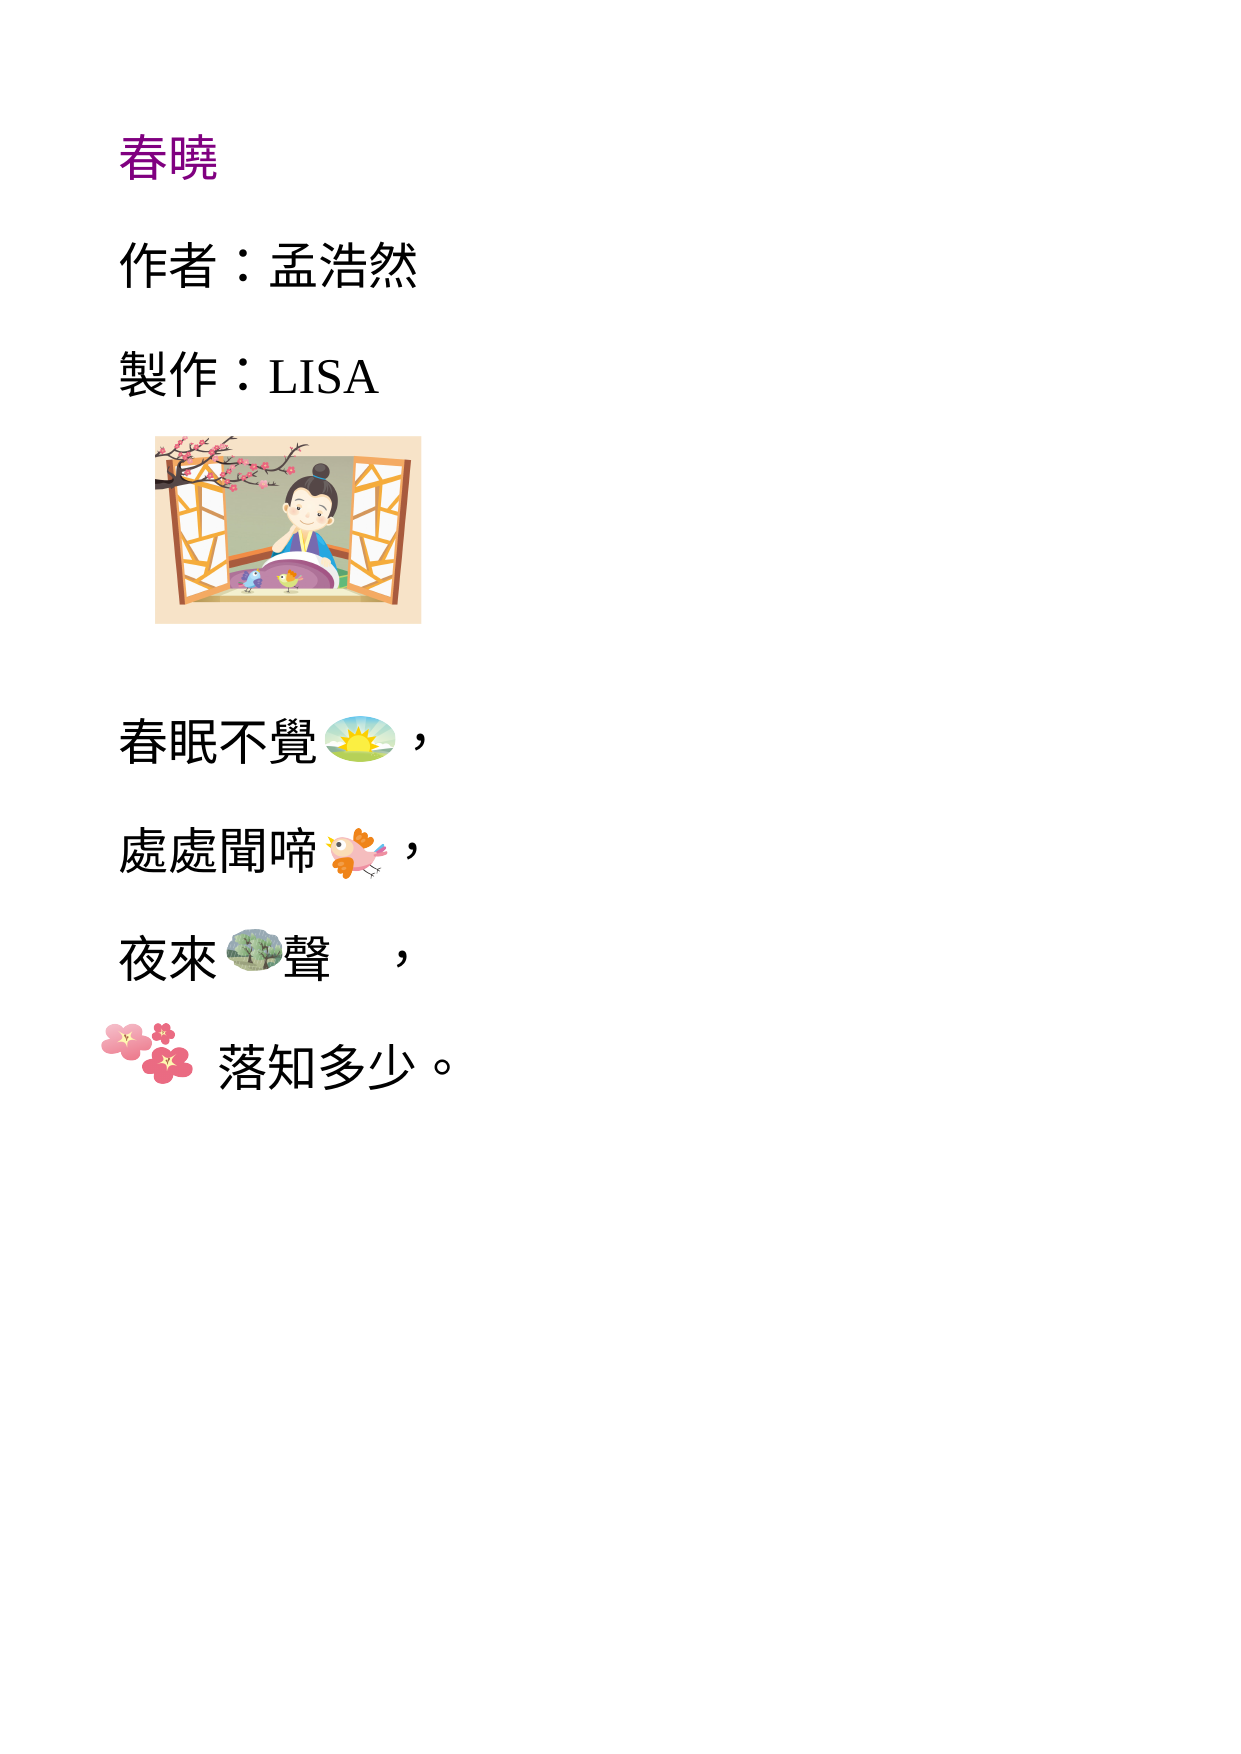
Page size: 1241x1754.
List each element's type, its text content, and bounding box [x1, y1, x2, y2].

picture [324, 716, 396, 762]
text 製作：LISA [118, 335, 1122, 408]
text 作者：孟浩然 [118, 227, 1122, 299]
text 處處聞啼 ， [118, 811, 1122, 883]
picture [325, 828, 388, 879]
picture [226, 929, 283, 971]
text 夜來 聲 ， [118, 919, 1122, 992]
text 落知多少。 [118, 1028, 1122, 1101]
text 春曉 [118, 118, 1122, 191]
picture [155, 436, 422, 624]
picture [101, 1023, 193, 1084]
text 春眠不覺 ， [118, 702, 1122, 775]
